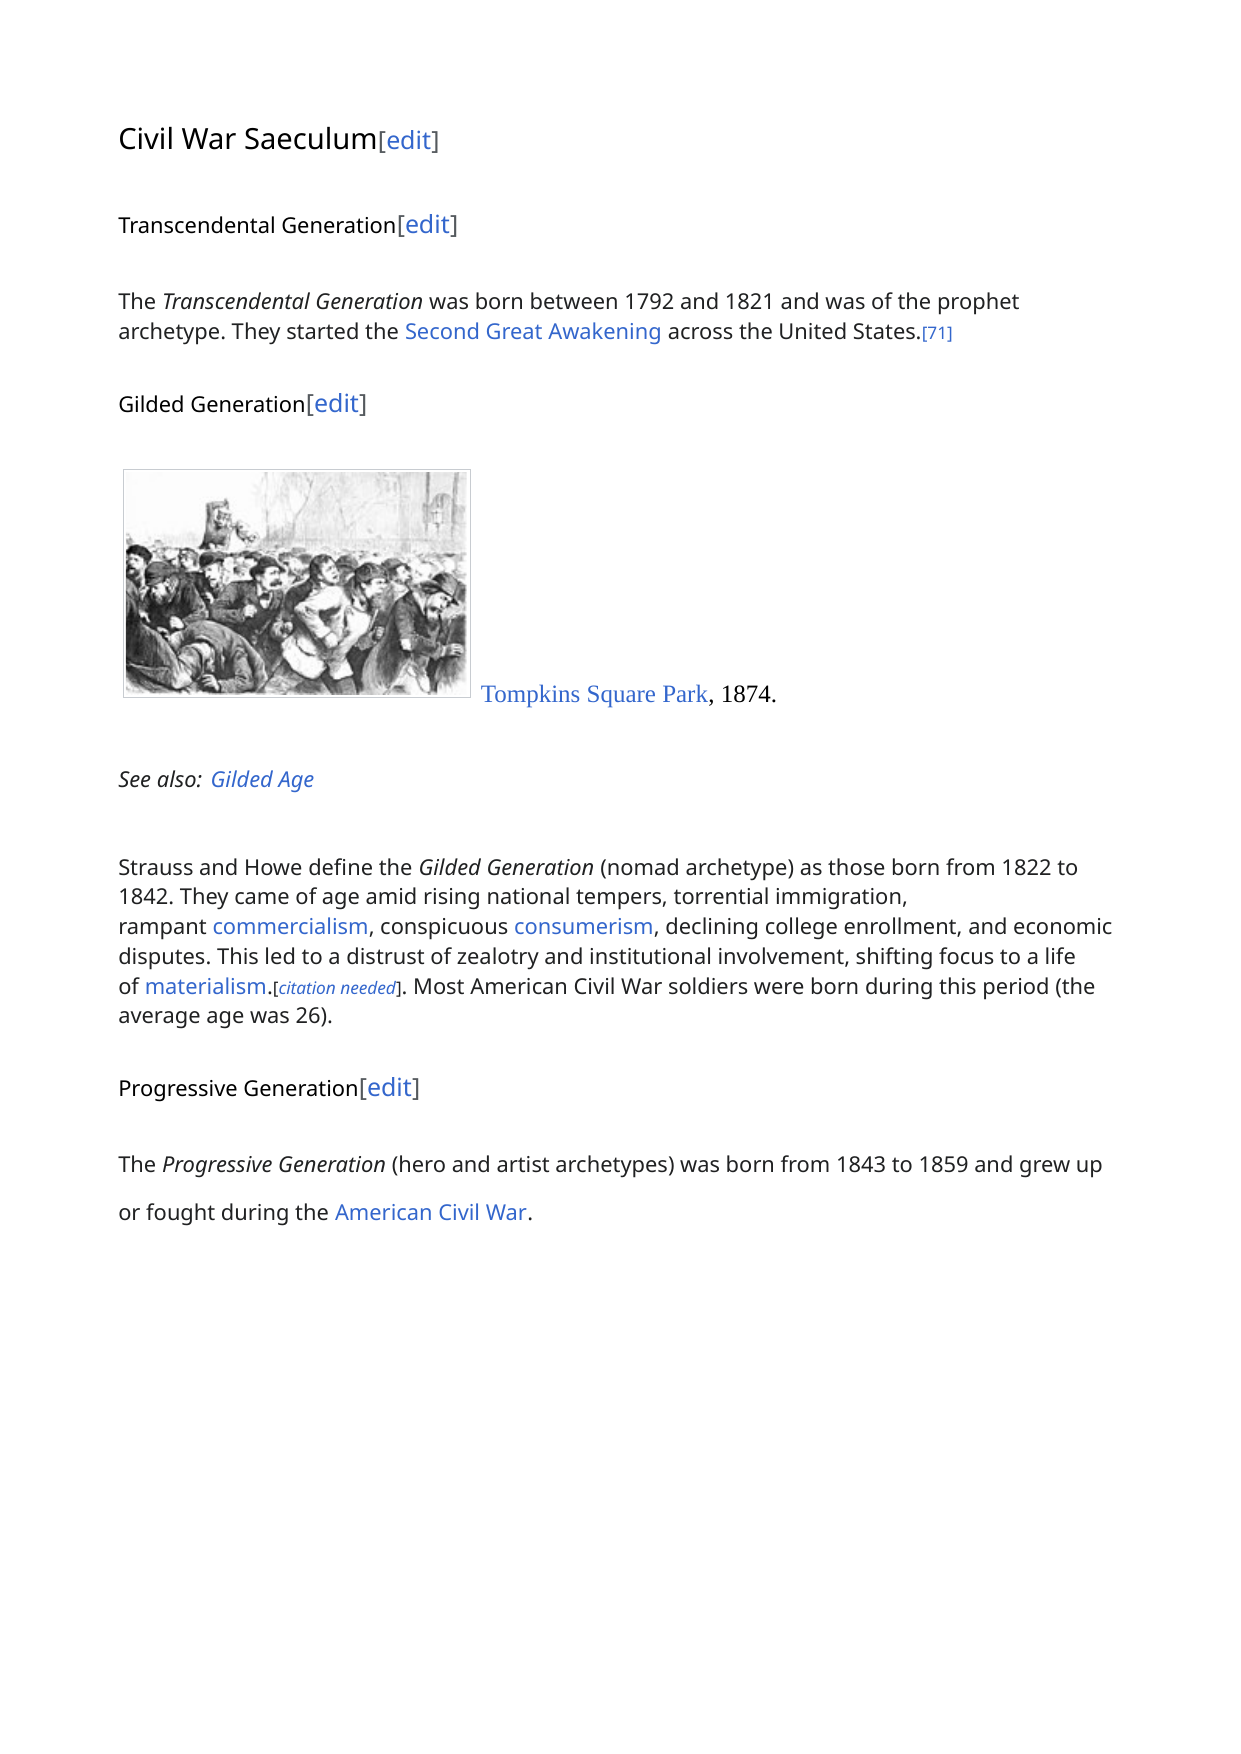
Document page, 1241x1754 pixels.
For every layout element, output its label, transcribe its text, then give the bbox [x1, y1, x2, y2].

text See also: Gilded Age [118, 764, 1122, 794]
text The Progressive Generation (hero and artist archetypes) was born from 1843 to 1859 and grew up or fought during the American Civil War. [118, 1149, 1122, 1227]
text Strauss and Howe define the Gilded Generation (nomad archetype) as those born from 1822 to 1842. They came of age amid rising national tempers, torrential immigration, rampant commercialism, conspicuous consumerism, declining college enrollment, and economic disputes. This led to a distrust of zealotry and institutional involvement, shifting focus to a life of materialism.[citation needed]. Most American Civil War soldiers were born during this period (the average age was 26). [118, 852, 1122, 1030]
subtitle Progressive Generation[edit] [118, 1070, 1122, 1104]
subtitle Civil War Saeculum[edit] [118, 118, 1122, 158]
picture [125, 472, 467, 695]
text Tompkins Square Park, 1874. [118, 465, 1122, 708]
subtitle Gilded Generation[edit] [118, 385, 1122, 419]
text The Transcendental Generation was born between 1792 and 1821 and was of the prophet archetype. They started the Second Great Awakening across the United States.[71] [118, 286, 1122, 346]
subtitle Transcendental Generation[edit] [118, 207, 1122, 241]
